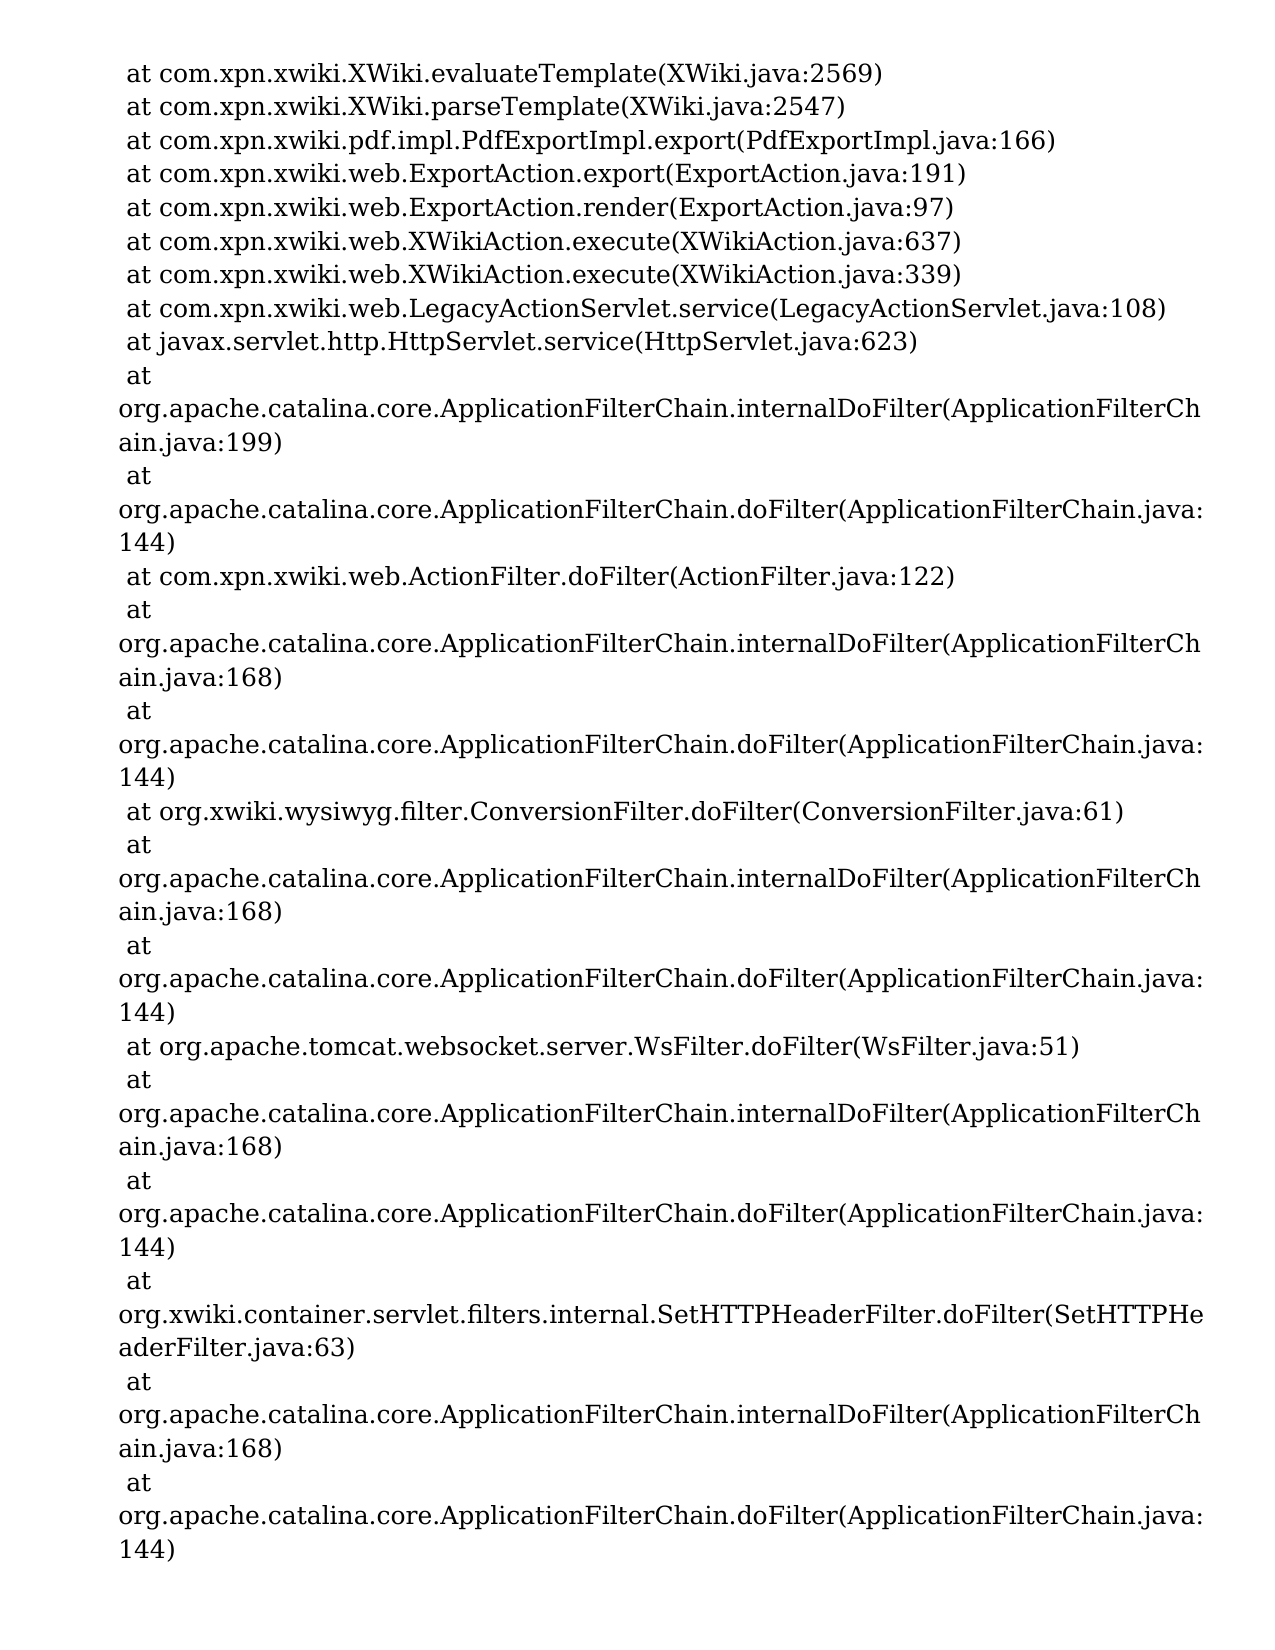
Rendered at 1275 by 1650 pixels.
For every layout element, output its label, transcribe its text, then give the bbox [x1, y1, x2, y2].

text at com.xpn.xwiki.XWiki.evaluateTemplate(XWiki.java:2569) at com.xpn.xwiki.XWiki.parseTemplate(XWiki.java:2547) at com.xpn.xwiki.pdf.impl.PdfExportImpl.export(PdfExportImpl.java:166) at com.xpn.xwiki.web.ExportAction.export(ExportAction.java:191) at com.xpn.xwiki.web.ExportAction.render(ExportAction.java:97) at com.xpn.xwiki.web.XWikiAction.execute(XWikiAction.java:637) at com.xpn.xwiki.web.XWikiAction.execute(XWikiAction.java:339) at com.xpn.xwiki.web.LegacyActionServlet.service(LegacyActionServlet.java:108) at javax.servlet.http.HttpServlet.service(HttpServlet.java:623) at org.apache.catalina.core.ApplicationFilterChain.internalDoFilter(ApplicationFilterChain.java:199) at org.apache.catalina.core.ApplicationFilterChain.doFilter(ApplicationFilterChain.java:144) at com.xpn.xwiki.web.ActionFilter.doFilter(ActionFilter.java:122) at org.apache.catalina.core.ApplicationFilterChain.internalDoFilter(ApplicationFilterChain.java:168) at org.apache.catalina.core.ApplicationFilterChain.doFilter(ApplicationFilterChain.java:144) at org.xwiki.wysiwyg.filter.ConversionFilter.doFilter(ConversionFilter.java:61) at org.apache.catalina.core.ApplicationFilterChain.internalDoFilter(ApplicationFilterChain.java:168) at org.apache.catalina.core.ApplicationFilterChain.doFilter(ApplicationFilterChain.java:144) at org.apache.tomcat.websocket.server.WsFilter.doFilter(WsFilter.java:51) at org.apache.catalina.core.ApplicationFilterChain.internalDoFilter(ApplicationFilterChain.java:168) at org.apache.catalina.core.ApplicationFilterChain.doFilter(ApplicationFilterChain.java:144) at org.xwiki.container.servlet.filters.internal.SetHTTPHeaderFilter.doFilter(SetHTTPHeaderFilter.java:63) at org.apache.catalina.core.ApplicationFilterChain.internalDoFilter(ApplicationFilterChain.java:168) at org.apache.catalina.core.ApplicationFilterChain.doFilter(ApplicationFilterChain.java:144) [118, 59, 1216, 1564]
